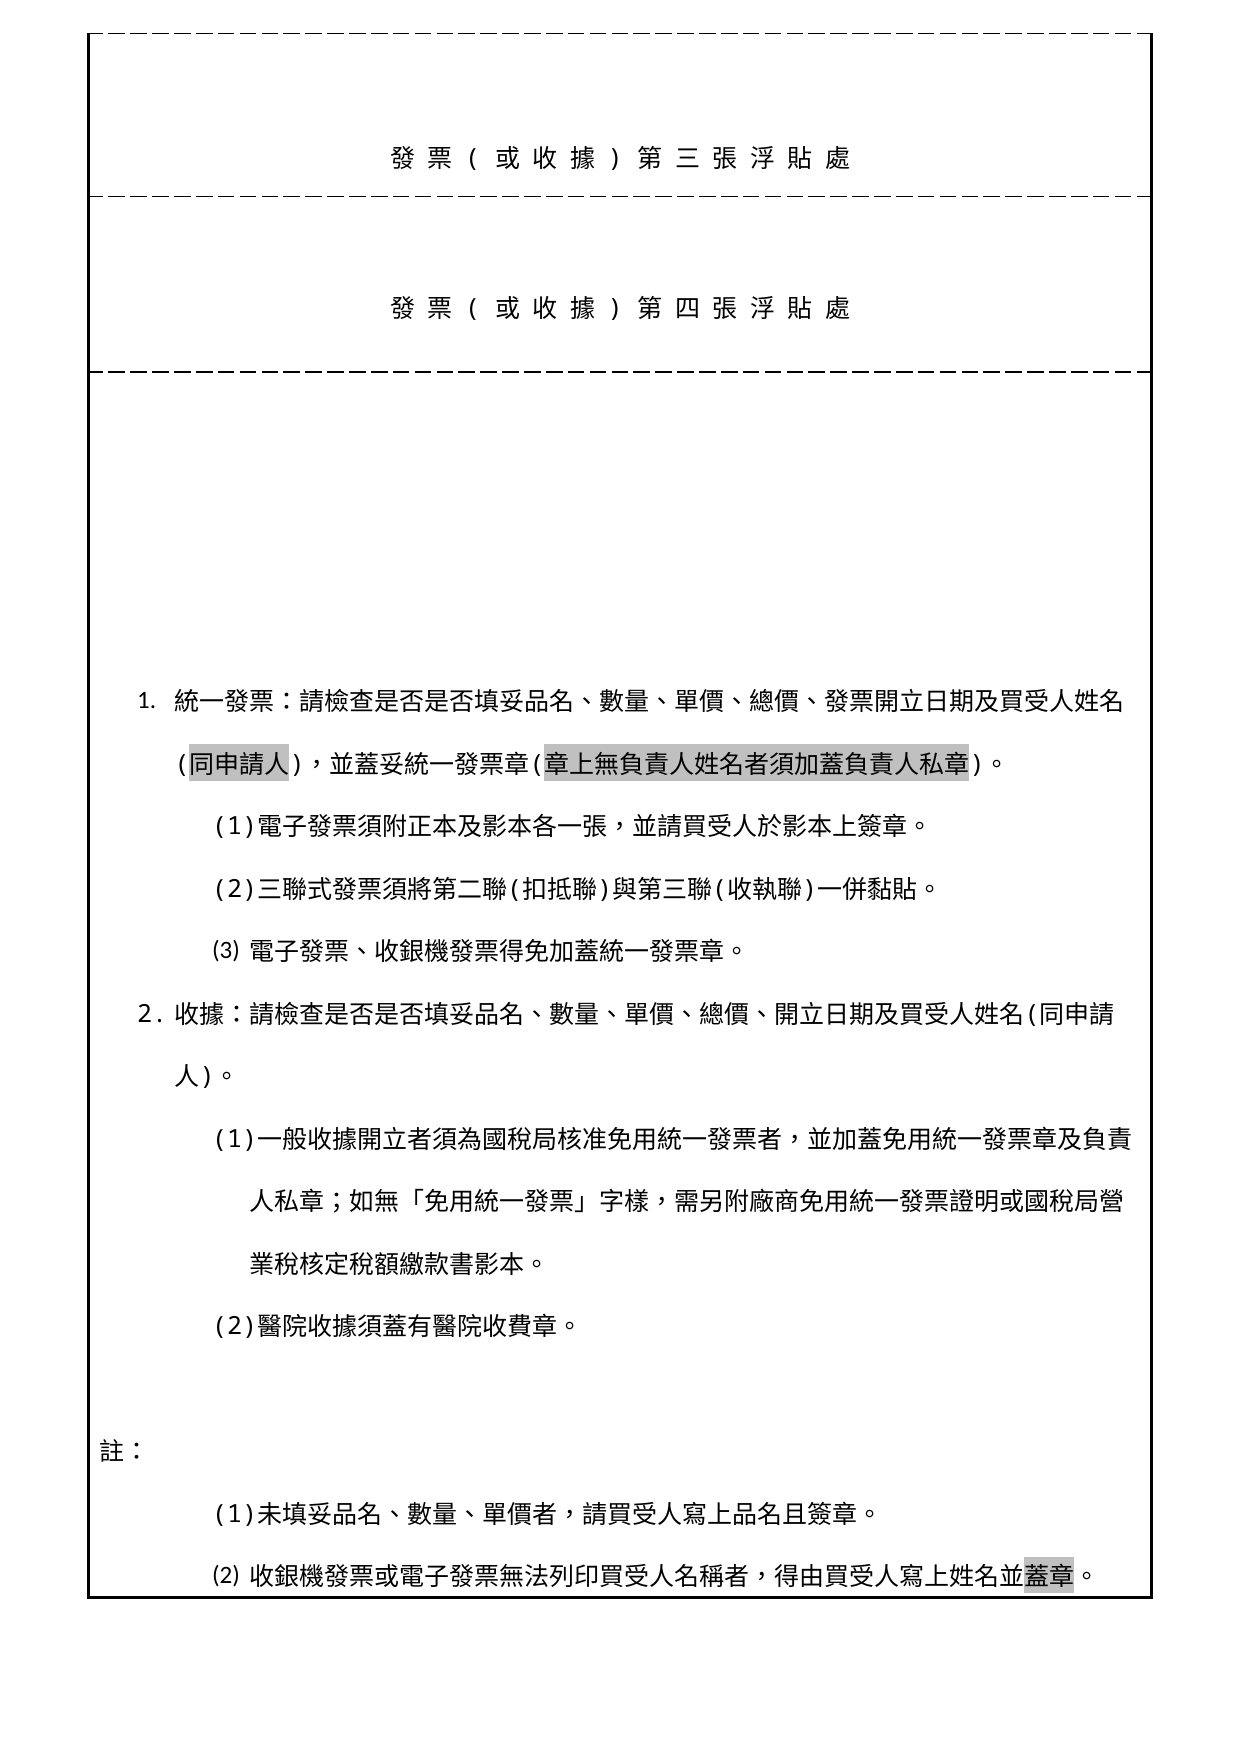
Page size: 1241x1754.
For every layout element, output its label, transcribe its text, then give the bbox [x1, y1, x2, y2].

table_cell 統一發票：請檢查是否是否填妥品名、數量、單價、總價、發票開立日期及買受人姓名(同申請人)，並蓋妥統一發票章(章上無負責人姓名者須加蓋負責人私章)。 電子發票須附正本及影本各一張，並請買受人於影本上簽章。 三聯式發票須將第二聯(扣抵聯)與第三聯(收執聯)一併黏貼。 電子發票、收銀機發票得免加蓋統一發票章。 收據：請檢查是否是否填妥品名、數量、單價、總價、開立日期及買受人姓名(同申請人)。 一般收據開立者須為國稅局核准免用統一發票者，並加蓋免用統一發票章及負責人私章；如無「免用統一發票」字樣，需另附廠商免用統一發票證明或國稅局營業稅核定稅額繳款書影本。 醫院收據須蓋有醫院收費章。 註： 未填妥品名、數量、單價者，請買受人寫上品名且簽章。 收銀機發票或電子發票無法列印買受人名稱者，得由買受人寫上姓名並蓋章。 [90, 371, 1150, 1596]
table_cell 發 票 ( 或 收 據 ) 第 四 張 浮 貼 處 [90, 196, 1150, 371]
table_cell 發 票 ( 或 收 據 ) 第 三 張 浮 貼 處 [90, 33, 1150, 196]
